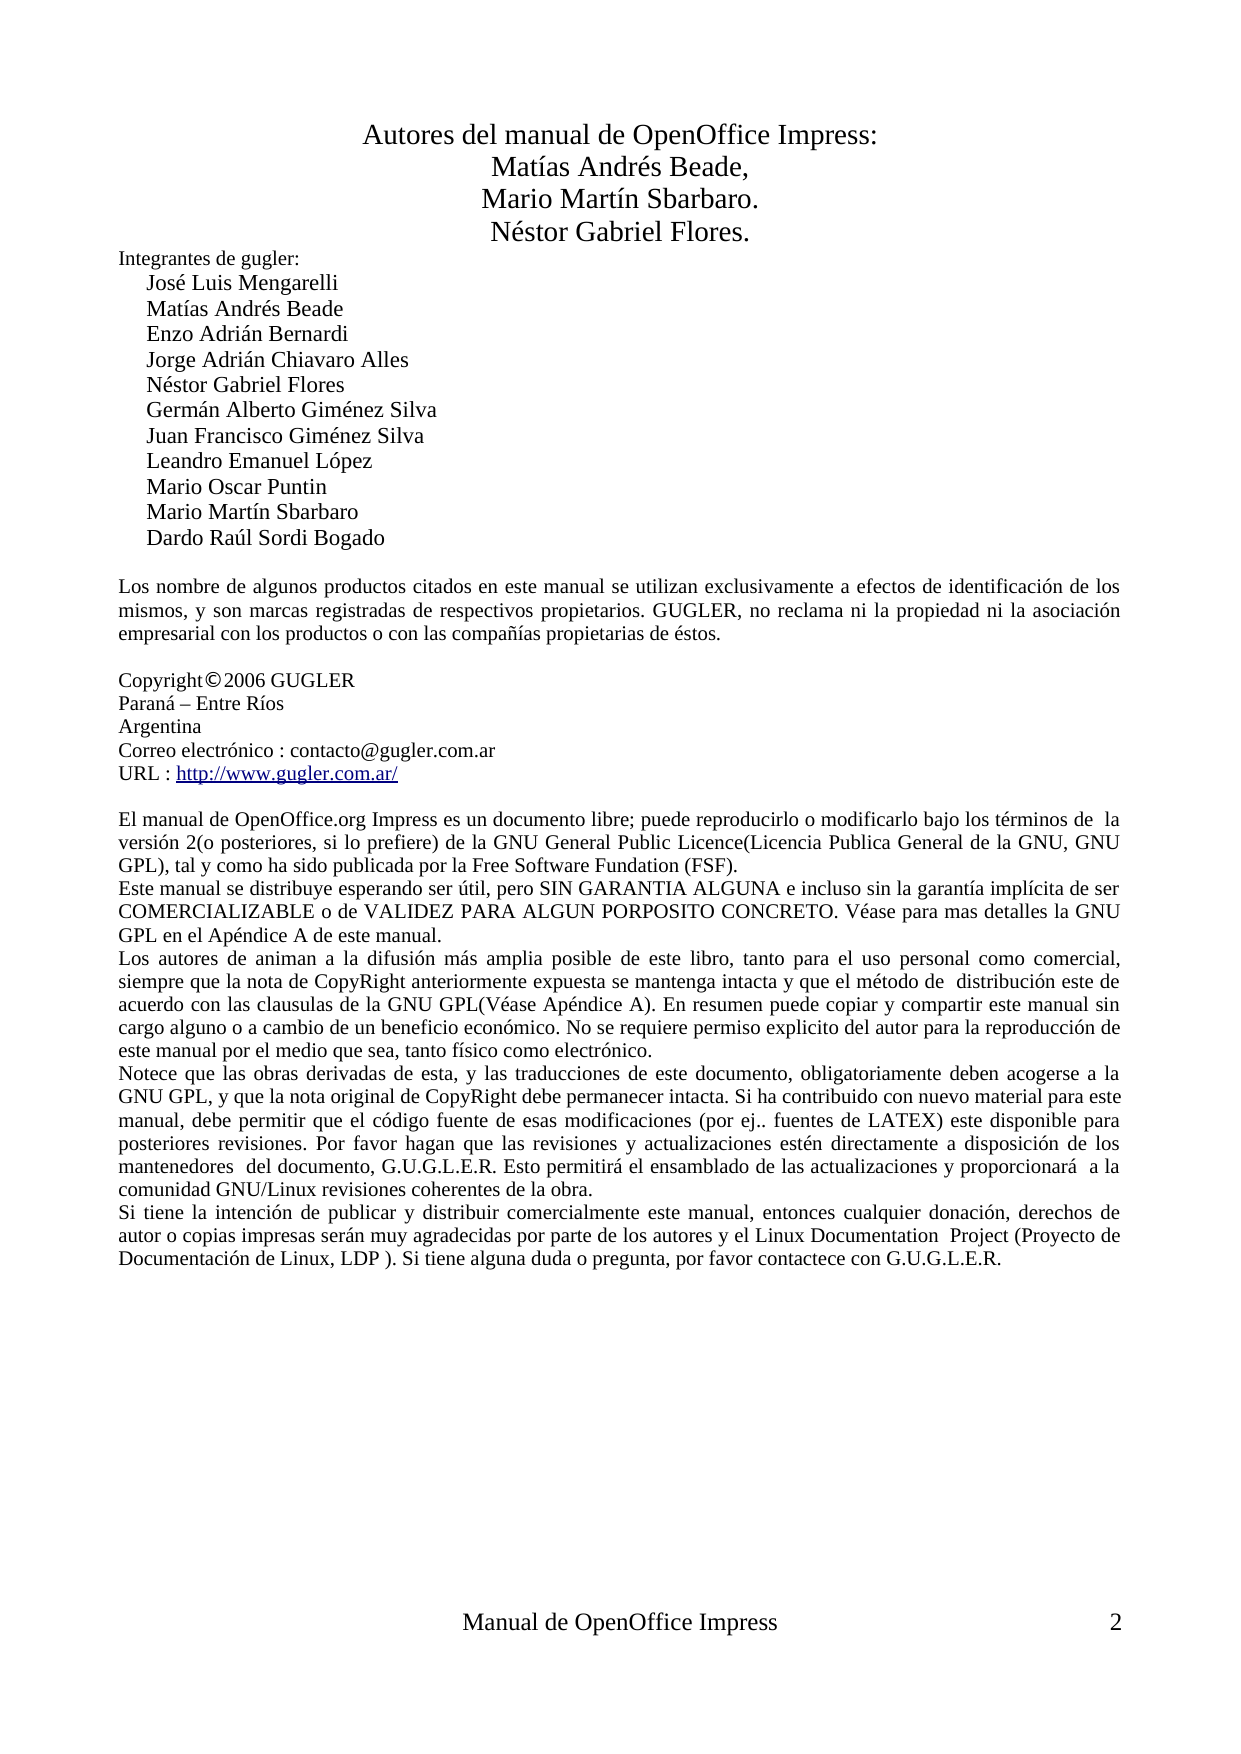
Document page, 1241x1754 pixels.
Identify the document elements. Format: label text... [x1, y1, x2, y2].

text Integrantes de gugler: [118, 247, 1122, 270]
text Germán Alberto Giménez Silva [118, 397, 1122, 423]
text Autores del manual de OpenOffice Impress: [118, 118, 1122, 150]
text Matías Andrés Beade [118, 296, 1122, 321]
text Dardo Raúl Sordi Bogado [118, 524, 1122, 550]
text Los autores de animan a la difusión más amplia posible de este libro, tanto para el uso personal como comercial, siempre que la nota de CopyRight anteriormente expuesta se mantenga intacta y que el método de distribución este de acuerdo con las clausulas de la GNU GPL(Véase Apéndice A). En resumen puede copiar y compartir este manual sin cargo alguno o a cambio de un beneficio económico. No se requiere permiso explicito del autor para la reproducción de este manual por el medio que sea, tanto físico como electrónico. [118, 947, 1122, 1062]
text José Luis Mengarelli [118, 270, 1122, 296]
text Enzo Adrián Bernardi [118, 321, 1122, 347]
text Este manual se distribuye esperando ser útil, pero SIN GARANTIA ALGUNA e incluso sin la garantía implícita de ser COMERCIALIZABLE o de VALIDEZ PARA ALGUN PORPOSITO CONCRETO. Véase para mas detalles la GNU GPL en el Apéndice A de este manual. [118, 877, 1122, 947]
text Paraná – Entre Ríos [118, 692, 1122, 715]
text Notece que las obras derivadas de esta, y las traducciones de este documento, obligatoriamente deben acogerse a la GNU GPL, y que la nota original de CopyRight debe permanecer intacta. Si ha contribuido con nuevo material para este manual, debe permitir que el código fuente de esas modificaciones (por ej.. fuentes de LATEX) este disponible para posteriores revisiones. Por favor hagan que las revisiones y actualizaciones estén directamente a disposición de los mantenedores del documento, G.U.G.L.E.R. Esto permitirá el ensamblado de las actualizaciones y proporcionará a la comunidad GNU/Linux revisiones coherentes de la obra. [118, 1062, 1122, 1201]
text Leandro Emanuel López [118, 448, 1122, 474]
text Correo electrónico : contacto@gugler.com.ar [118, 738, 1122, 762]
text Argentina [118, 715, 1122, 738]
text Mario Martín Sbarbaro. [118, 183, 1122, 215]
text Mario Oscar Puntin [118, 474, 1122, 499]
text Néstor Gabriel Flores [118, 372, 1122, 397]
text Mario Martín Sbarbaro [118, 499, 1122, 524]
text El manual de OpenOffice.org Impress es un documento libre; puede reproducirlo o modificarlo bajo los términos de la versión 2(o posteriores, si lo prefiere) de la GNU General Public Licence(Licencia Publica General de la GNU, GNU GPL), tal y como ha sido publicada por la Free Software Fundation (FSF). [118, 808, 1122, 877]
text URL : http://www.gugler.com.ar/ [118, 762, 1122, 785]
text Juan Francisco Giménez Silva [118, 423, 1122, 448]
text Copyright©2006 GUGLER [118, 668, 1122, 692]
text Jorge Adrián Chiavaro Alles [118, 347, 1122, 372]
text Matías Andrés Beade, [118, 150, 1122, 183]
text Néstor Gabriel Flores. [118, 215, 1122, 247]
text Los nombre de algunos productos citados en este manual se utilizan exclusivamente a efectos de identificación de los mismos, y son marcas registradas de respectivos propietarios. GUGLER, no reclama ni la propiedad ni la asociación empresarial con los productos o con las compañías propietarias de éstos. [118, 575, 1122, 645]
text Si tiene la intención de publicar y distribuir comercialmente este manual, entonces cualquier donación, derechos de autor o copias impresas serán muy agradecidas por parte de los autores y el Linux Documentation Project (Proyecto de Documentación de Linux, LDP ). Si tiene alguna duda o pregunta, por favor contactece con G.U.G.L.E.R. [118, 1201, 1122, 1270]
